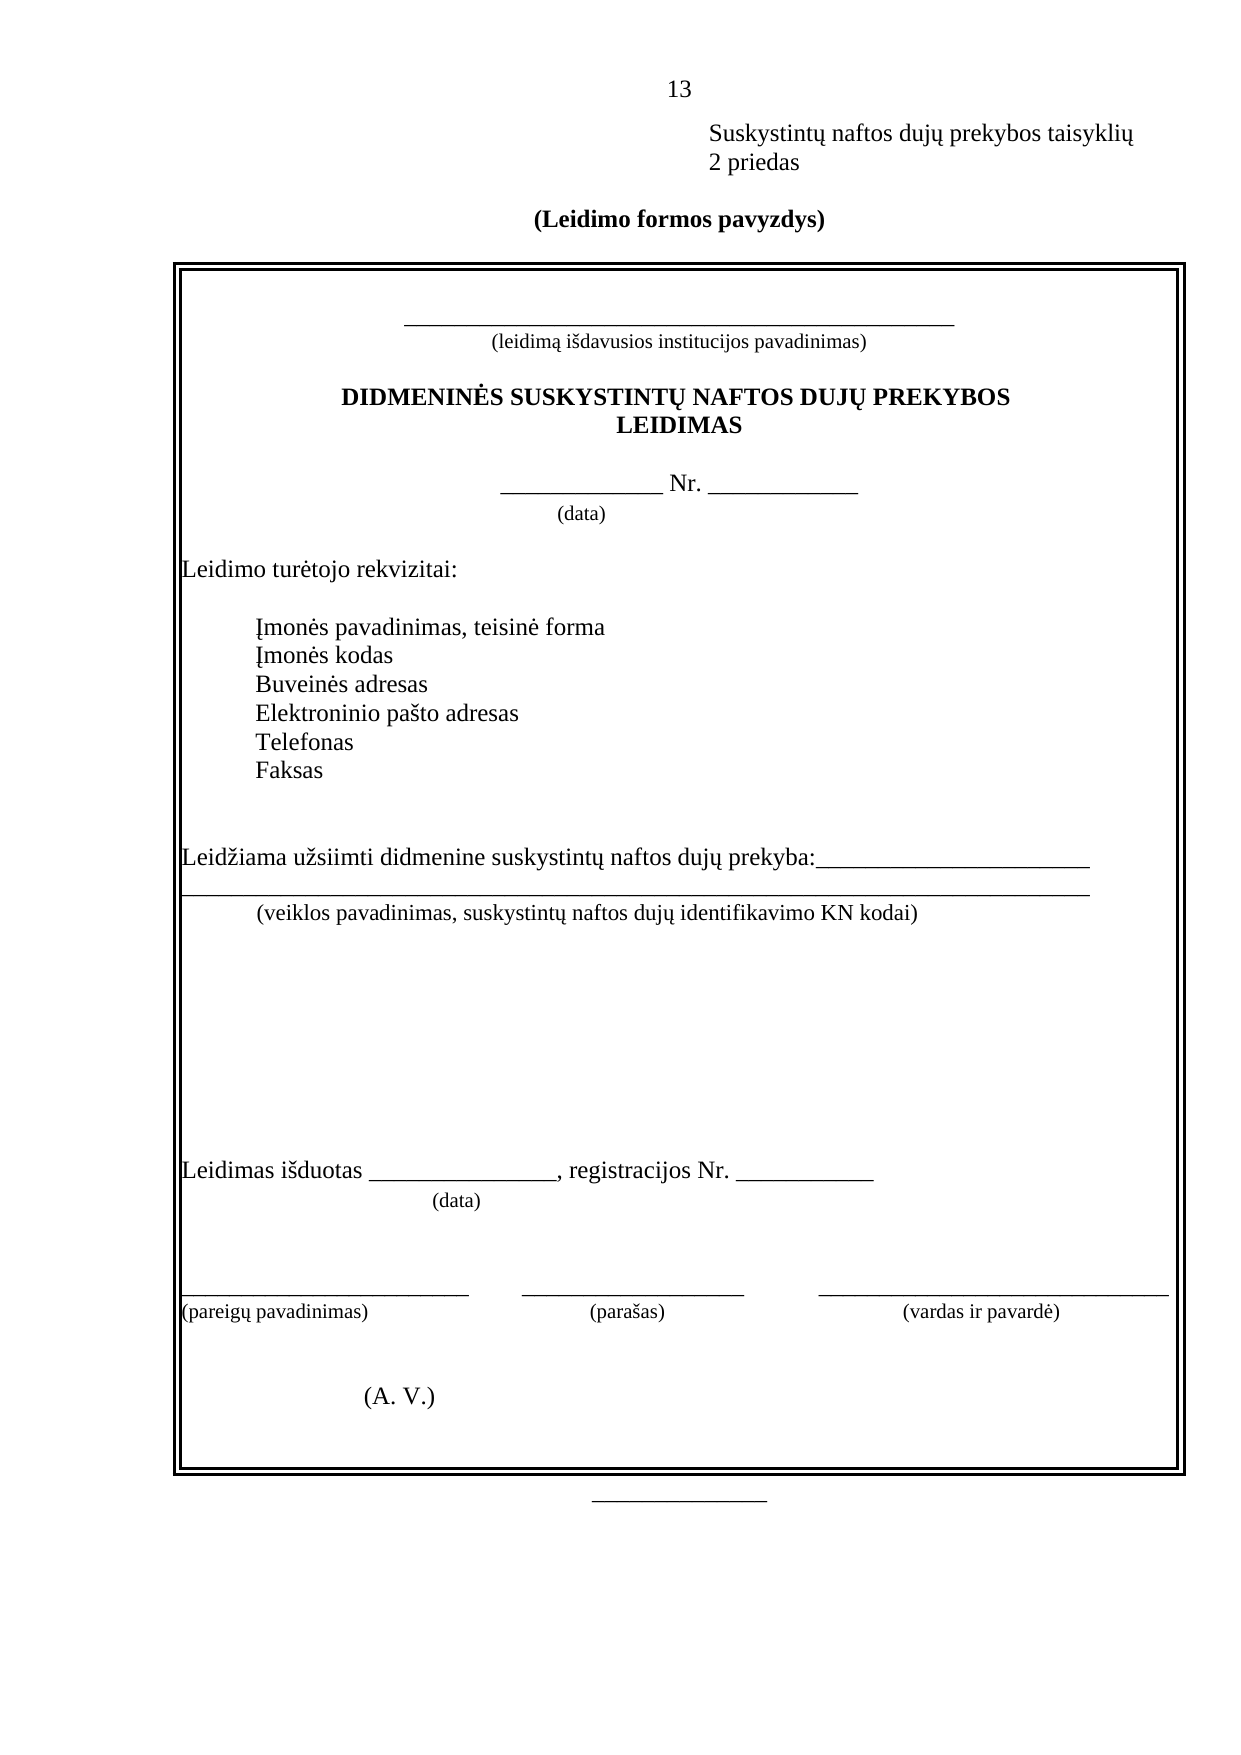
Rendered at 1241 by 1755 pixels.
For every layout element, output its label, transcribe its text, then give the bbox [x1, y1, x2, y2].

text ______________ [177, 1476, 1181, 1505]
table_header ____________________________________________ (leidimą išdavusios institucijos pavadinimas) DIDMENINĖS SUSKYSTINTŲ NAFTOS DUJŲ PREKYBOS LEIDIMAS _____________ Nr. ____________ (data) Leidimo turėtojo rekvizitai: Įmonės pavadinimas, teisinė forma Įmonės kodas Buveinės adresas Elektroninio pašto adresas Telefonas Faksas Leidžiama užsiimti didmenine suskystintų naftos dujų prekyba: (veiklos pavadinimas, suskystintų naftos dujų identifikavimo KN kodai) Leidimas išduotas _______________, registracijos Nr. ___________ (data) (pareigų pavadinimas) (parašas) (vardas ir pavardė) (A. V.) [177, 265, 1181, 1467]
text (Leidimo formos pavyzdys) [177, 204, 1181, 233]
text Suskystintų naftos dujų prekybos taisyklių [709, 118, 1181, 147]
text 2 priedas [177, 147, 1181, 176]
